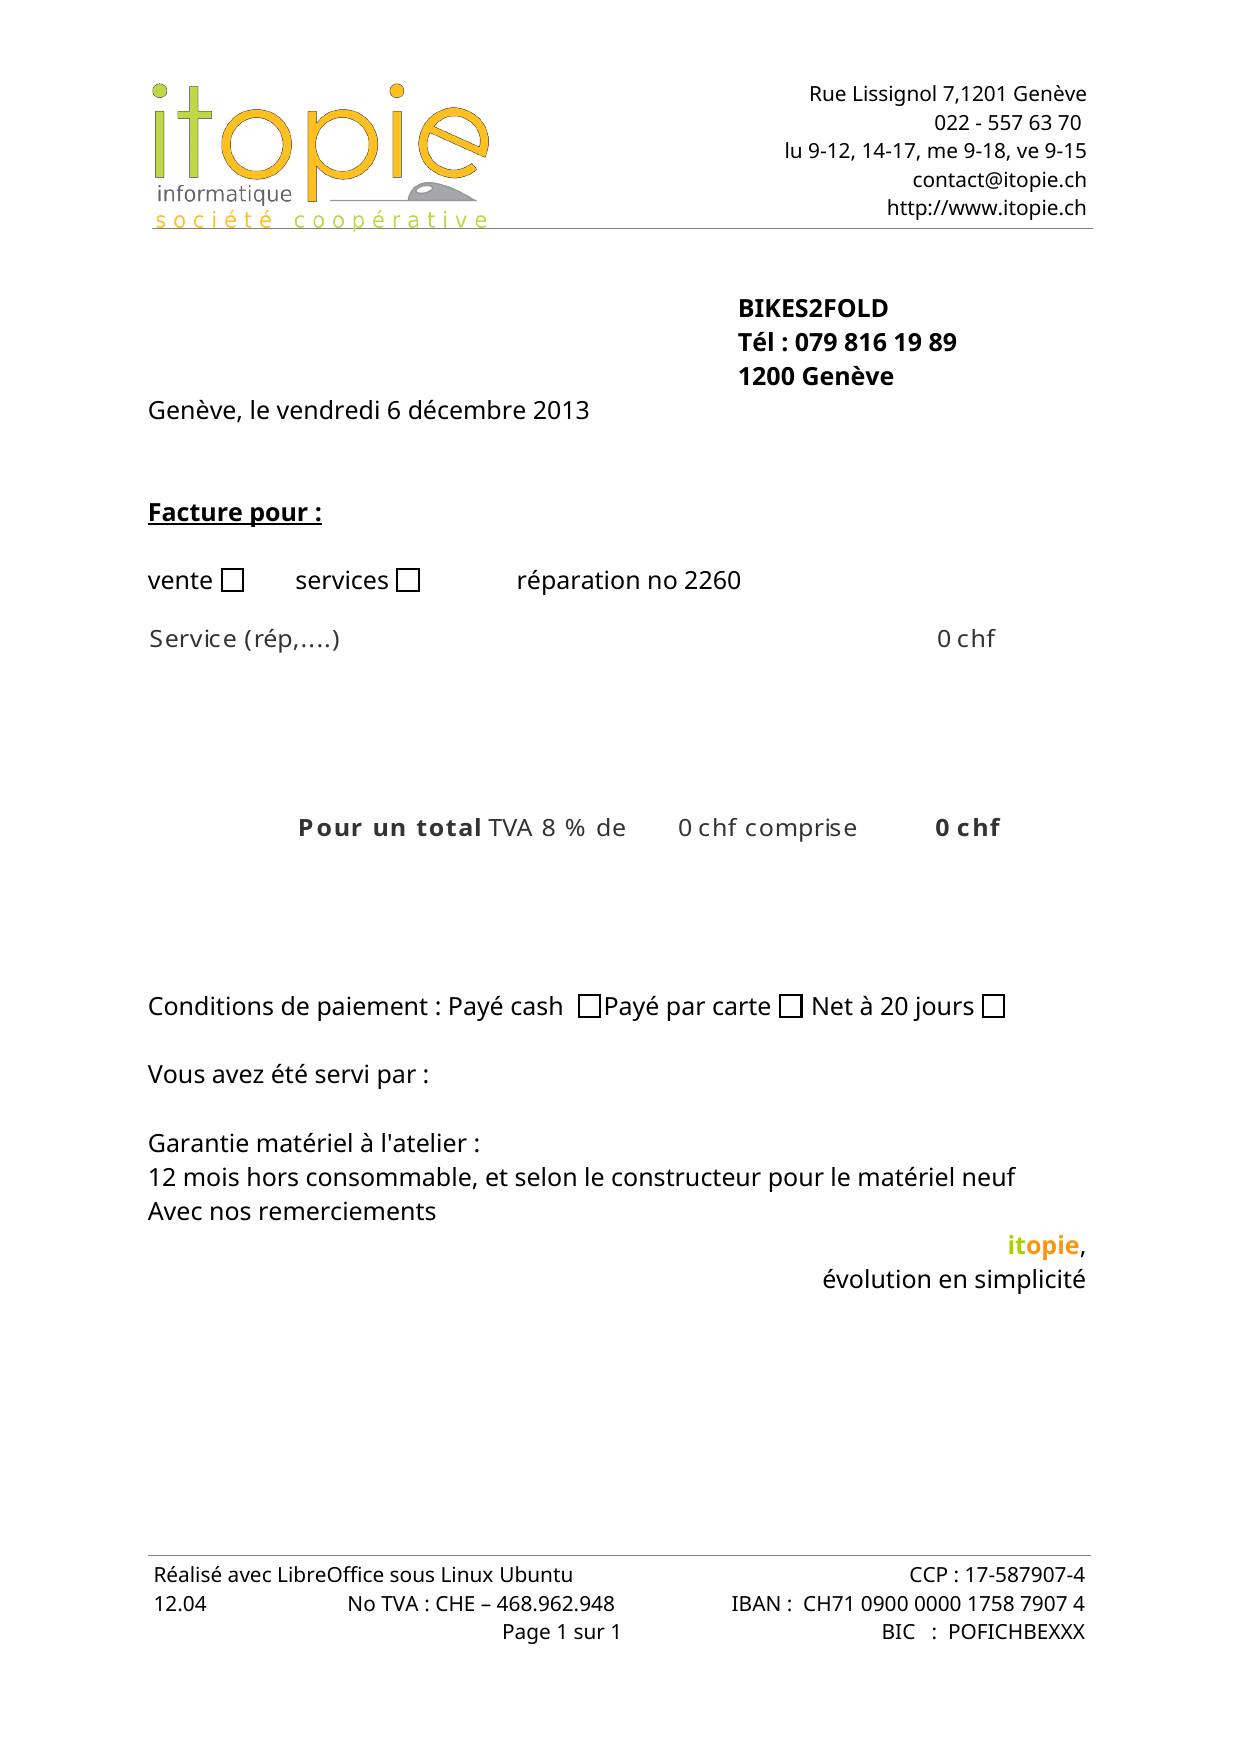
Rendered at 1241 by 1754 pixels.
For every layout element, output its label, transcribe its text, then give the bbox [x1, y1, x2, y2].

text BIKES2FOLD [148, 290, 1093, 324]
text 1200 Genève [148, 358, 1093, 392]
text vente services réparation no 2260 [148, 563, 1093, 597]
text itopie, [148, 1227, 1093, 1262]
text Tél : 079 816 19 89 [148, 324, 1093, 358]
text Garantie matériel à l'atelier : [148, 1125, 1093, 1159]
text 12 mois hors consommable, et selon le constructeur pour le matériel neuf [148, 1159, 1093, 1193]
picture [138, 72, 500, 244]
text évolution en simplicité [148, 1262, 1093, 1296]
text Facture pour : [148, 495, 1093, 529]
text Conditions de paiement : Payé cash Payé par carte Net à 20 jours [148, 989, 1093, 1023]
text Vous avez été servi par : [148, 1057, 1093, 1091]
text Genève, le vendredi 6 décembre 2013 [148, 392, 1093, 427]
text Avec nos remerciements [148, 1193, 1093, 1227]
